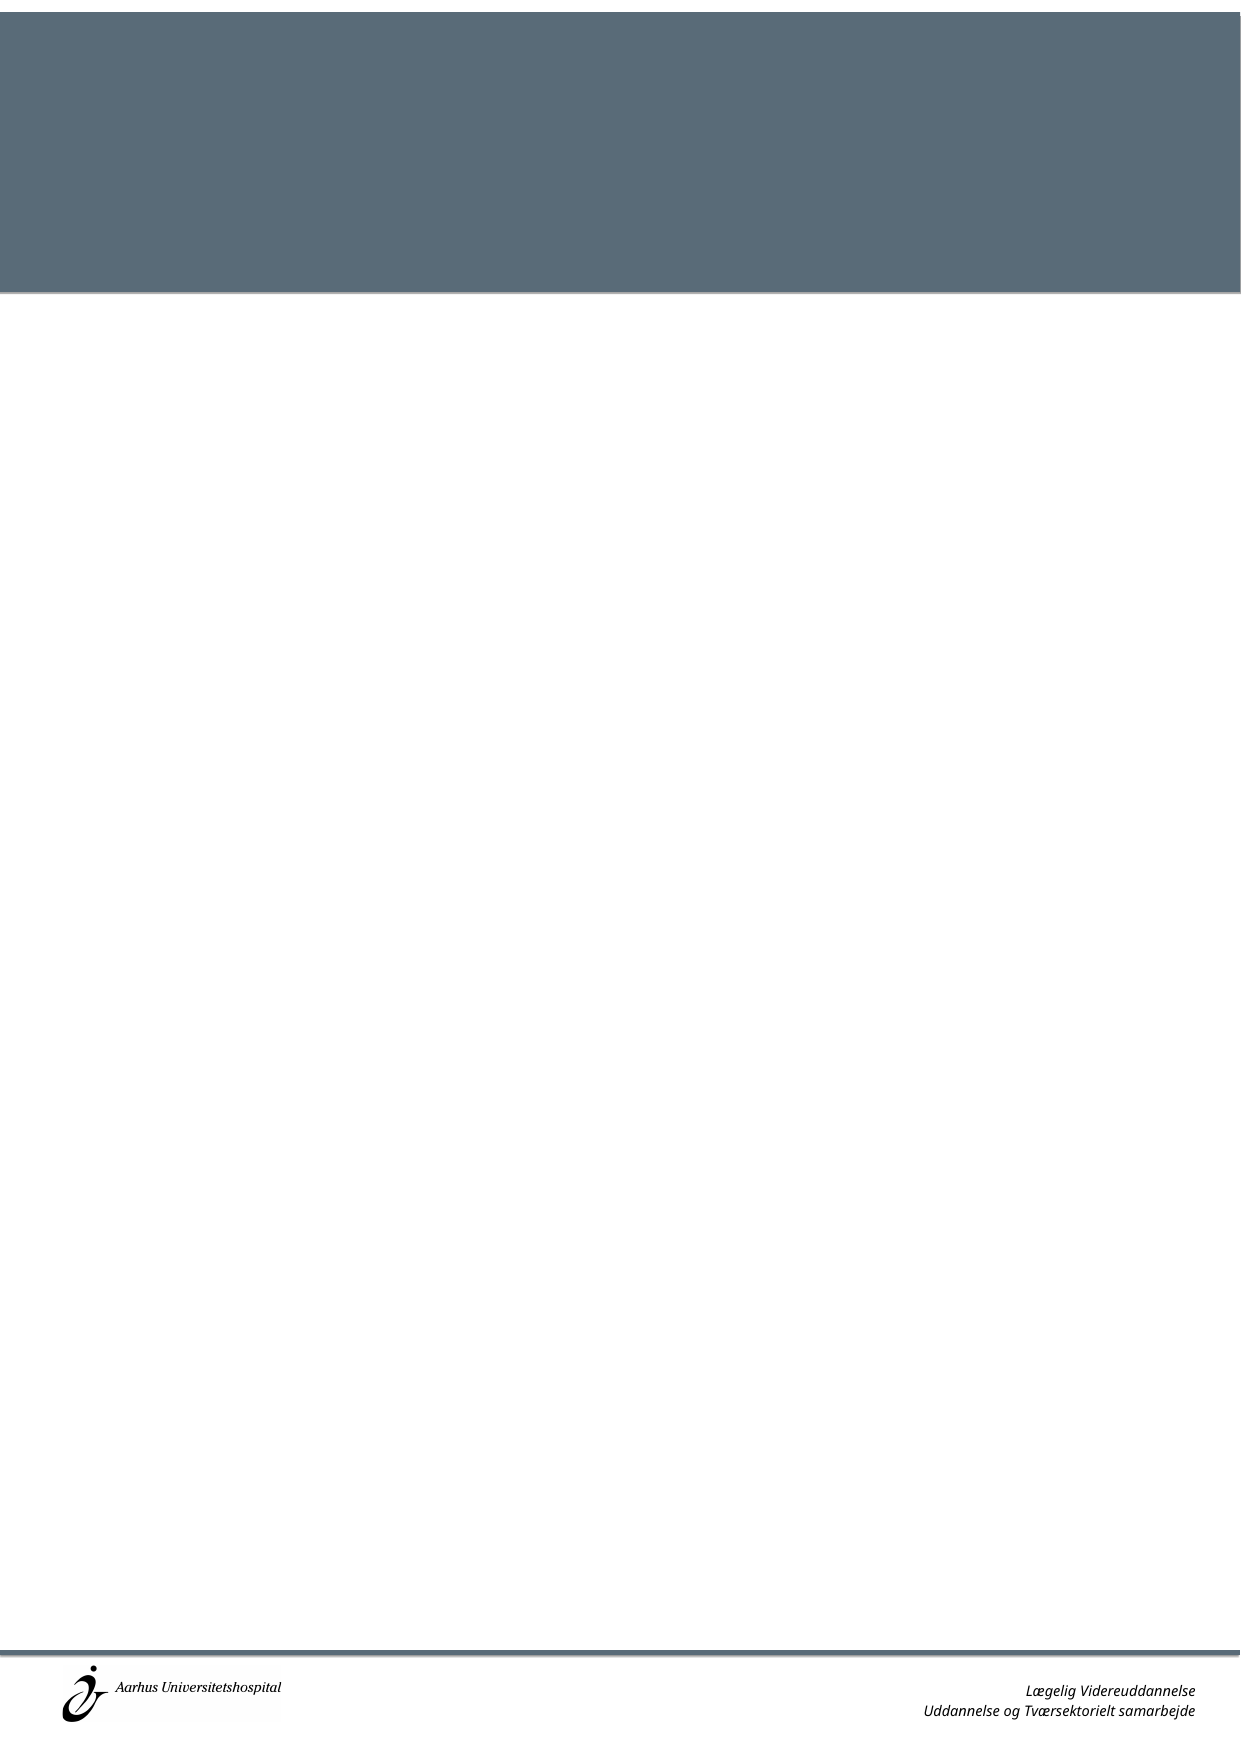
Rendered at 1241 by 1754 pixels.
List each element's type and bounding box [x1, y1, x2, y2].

picture [62, 1665, 282, 1722]
